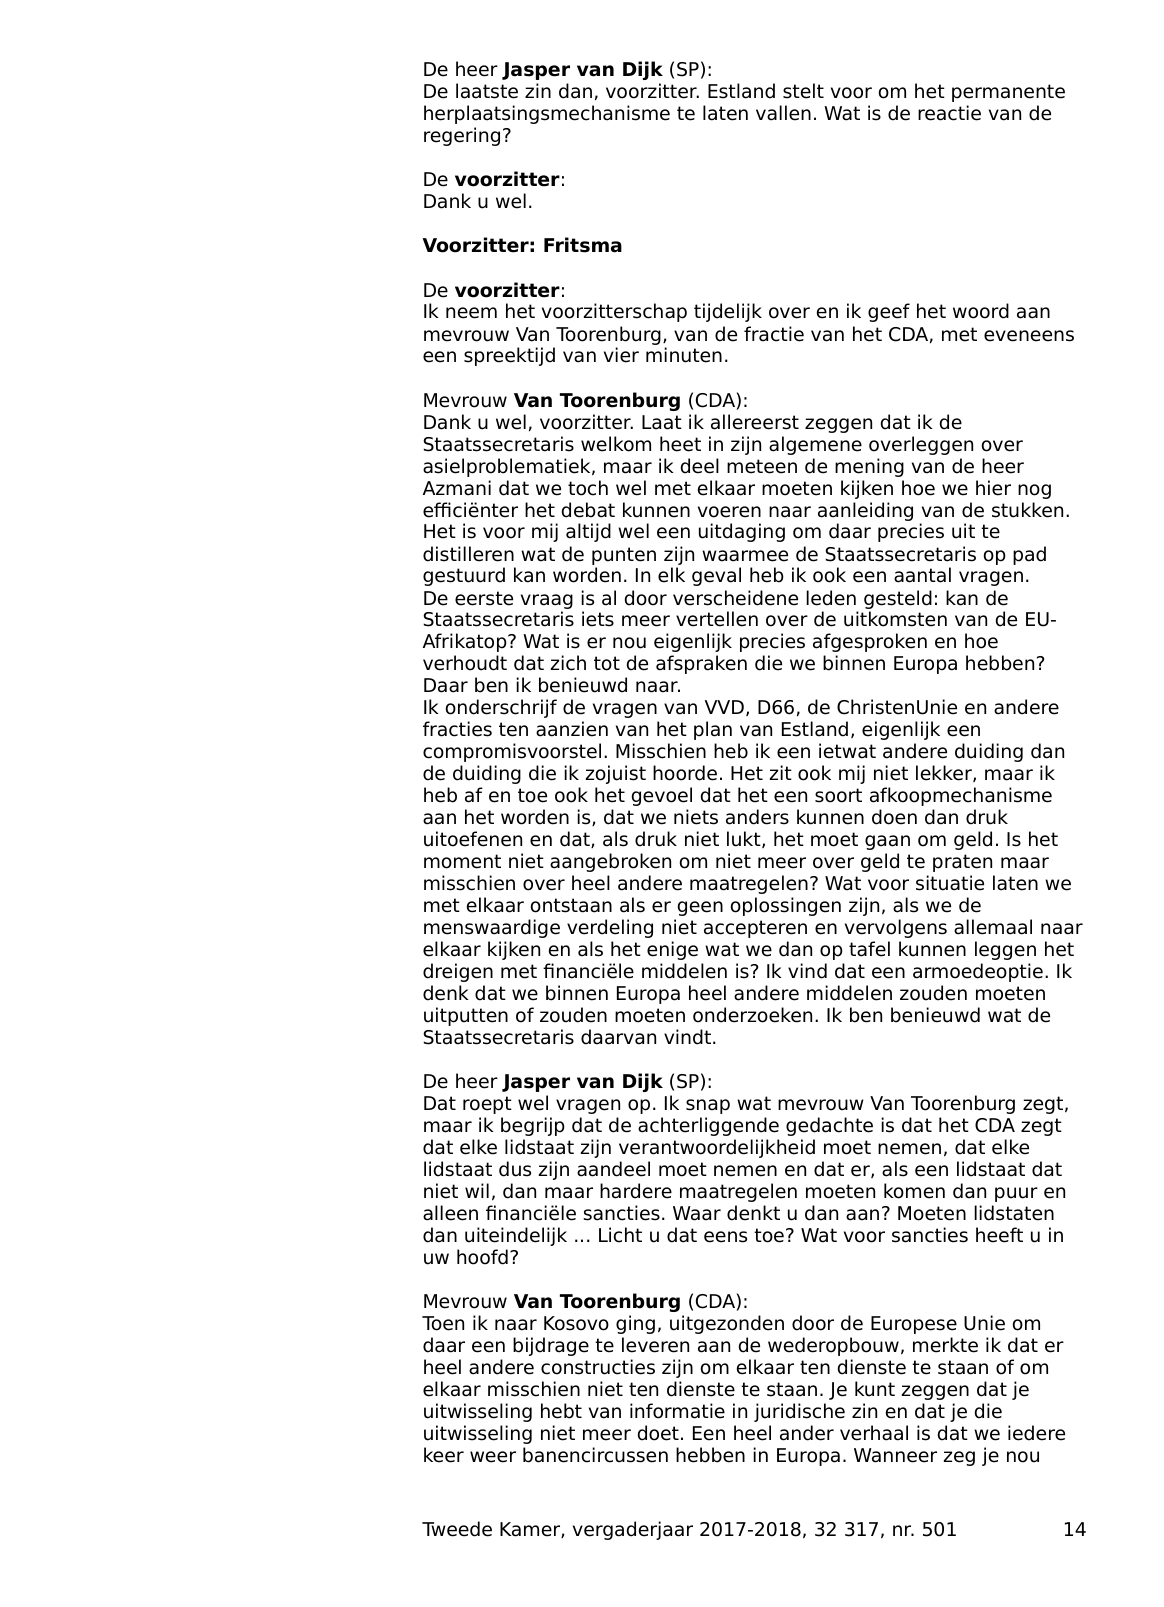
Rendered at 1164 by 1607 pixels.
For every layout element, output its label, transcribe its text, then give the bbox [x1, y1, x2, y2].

text Mevrouw Van Toorenburg (CDA): [422, 389, 1087, 412]
text Dank u wel, voorzitter. Laat ik allereerst zeggen dat ik de Staatssecretaris welkom heet in zijn algemene overleggen over asielproblematiek, maar ik deel meteen de mening van de heer Azmani dat we toch wel met elkaar moeten kijken hoe we hier nog efficiënter het debat kunnen voeren naar aanleiding van de stukken. Het is voor mij altijd wel een uitdaging om daar precies uit te distilleren wat de punten zijn waarmee de Staatssecretaris op pad gestuurd kan worden. In elk geval heb ik ook een aantal vragen. [422, 412, 1087, 587]
subtitle Voorzitter: Fritsma [422, 235, 1087, 257]
text Dank u wel. [422, 191, 1087, 213]
text De heer Jasper van Dijk (SP): [422, 1071, 1087, 1093]
text Ik neem het voorzitterschap tijdelijk over en ik geef het woord aan mevrouw Van Toorenburg, van de fractie van het CDA, met eveneens een spreektijd van vier minuten. [422, 301, 1087, 367]
text Dat roept wel vragen op. Ik snap wat mevrouw Van Toorenburg zegt, maar ik begrijp dat de achterliggende gedachte is dat het CDA zegt dat elke lidstaat zijn verantwoordelijkheid moet nemen, dat elke lidstaat dus zijn aandeel moet nemen en dat er, als een lidstaat dat niet wil, dan maar hardere maatregelen moeten komen dan puur en alleen financiële sancties. Waar denkt u dan aan? Moeten lidstaten dan uiteindelijk ... Licht u dat eens toe? Wat voor sancties heeft u in uw hoofd? [422, 1093, 1087, 1269]
text De heer Jasper van Dijk (SP): [422, 59, 1087, 81]
text Mevrouw Van Toorenburg (CDA): [422, 1291, 1087, 1313]
text Toen ik naar Kosovo ging, uitgezonden door de Europese Unie om daar een bijdrage te leveren aan de wederopbouw, merkte ik dat er heel andere constructies zijn om elkaar ten dienste te staan of om elkaar misschien niet ten dienste te staan. Je kunt zeggen dat je uitwisseling hebt van informatie in juridische zin en dat je die uitwisseling niet meer doet. Een heel ander verhaal is dat we iedere keer weer banencircussen hebben in Europa. Wanneer zeg je nou [422, 1313, 1087, 1467]
text Ik onderschrijf de vragen van VVD, D66, de ChristenUnie en andere fracties ten aanzien van het plan van Estland, eigenlijk een compromisvoorstel. Misschien heb ik een ietwat andere duiding dan de duiding die ik zojuist hoorde. Het zit ook mij niet lekker, maar ik heb af en toe ook het gevoel dat het een soort afkoopmechanisme aan het worden is, dat we niets anders kunnen doen dan druk uitoefenen en dat, als druk niet lukt, het moet gaan om geld. Is het moment niet aangebroken om niet meer over geld te praten maar misschien over heel andere maatregelen? Wat voor situatie laten we met elkaar ontstaan als er geen oplossingen zijn, als we de menswaardige verdeling niet accepteren en vervolgens allemaal naar elkaar kijken en als het enige wat we dan op tafel kunnen leggen het dreigen met financiële middelen is? Ik vind dat een armoedeoptie. Ik denk dat we binnen Europa heel andere middelen zouden moeten uitputten of zouden moeten onderzoeken. Ik ben benieuwd wat de Staatssecretaris daarvan vindt. [422, 697, 1087, 1049]
text De eerste vraag is al door verscheidene leden gesteld: kan de Staatssecretaris iets meer vertellen over de uitkomsten van de EU-Afrikatop? Wat is er nou eigenlijk precies afgesproken en hoe verhoudt dat zich tot de afspraken die we binnen Europa hebben? Daar ben ik benieuwd naar. [422, 587, 1087, 697]
text De laatste zin dan, voorzitter. Estland stelt voor om het permanente herplaatsingsmechanisme te laten vallen. Wat is de reactie van de regering? [422, 81, 1087, 147]
text De voorzitter: [422, 169, 1087, 191]
text De voorzitter: [422, 279, 1087, 301]
